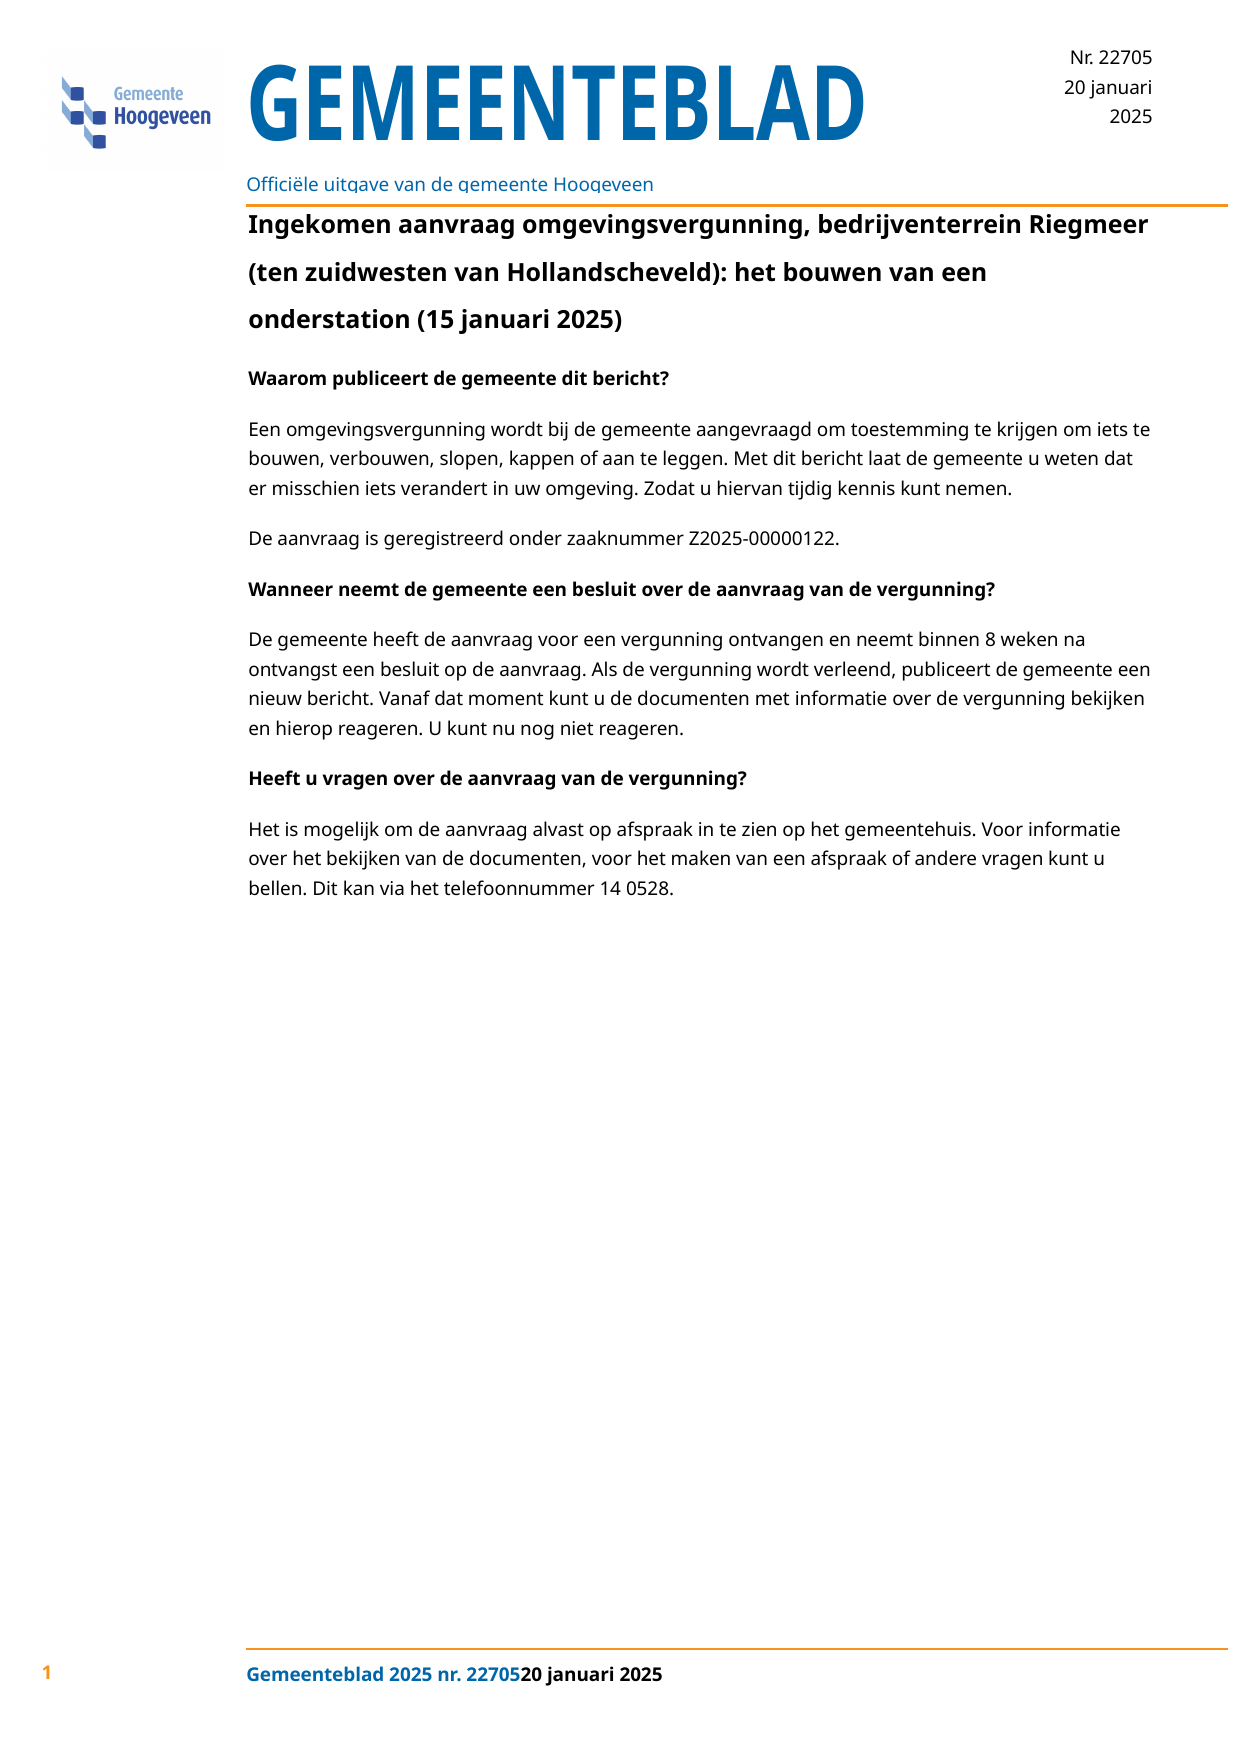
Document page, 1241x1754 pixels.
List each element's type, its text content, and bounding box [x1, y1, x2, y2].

text Een omgevingsvergunning wordt bij de gemeente aangevraagd om toestemming te krijgen om iets te bouwen, verbouwen, slopen, kappen of aan te leggen. Met dit bericht laat de gemeente u weten dat er misschien iets verandert in uw omgeving. Zodat u hiervan tijdig kennis kunt nemen. [248, 416, 1152, 501]
text De gemeente heeft de aanvraag voor een vergunning ontvangen en neemt binnen 8 weken na ontvangst een besluit op de aanvraag. Als de vergunning wordt verleend, publiceert de gemeente een nieuw bericht. Vanaf dat moment kunt u de documenten met informatie over de vergunning bekijken en hierop reageren. U kunt nu nog niet reageren. [248, 626, 1152, 741]
text De aanvraag is geregistreerd onder zaaknummer Z2025-00000122. [248, 526, 1152, 551]
text Waarom publiceert de gemeente dit bericht? [248, 366, 1152, 391]
text Heeft u vragen over de aanvraag van de vergunning? [248, 766, 1152, 791]
text Het is mogelijk om de aanvraag alvast op afspraak in te zien op het gemeentehuis. Voor informatie over het bekijken van de documenten, voor het maken van een afspraak of andere vragen kunt u bellen. Dit kan via het telefoonnummer 14 0528. [248, 816, 1152, 901]
text Ingekomen aanvraag omgevingsvergunning, bedrijventerrein Riegmeer (ten zuidwesten van Hollandscheveld): het bouwen van een onderstation (15 januari 2025) [248, 207, 1152, 336]
picture [41, 47, 231, 172]
text Wanneer neemt de gemeente een besluit over de aanvraag van de vergunning? [248, 576, 1152, 602]
